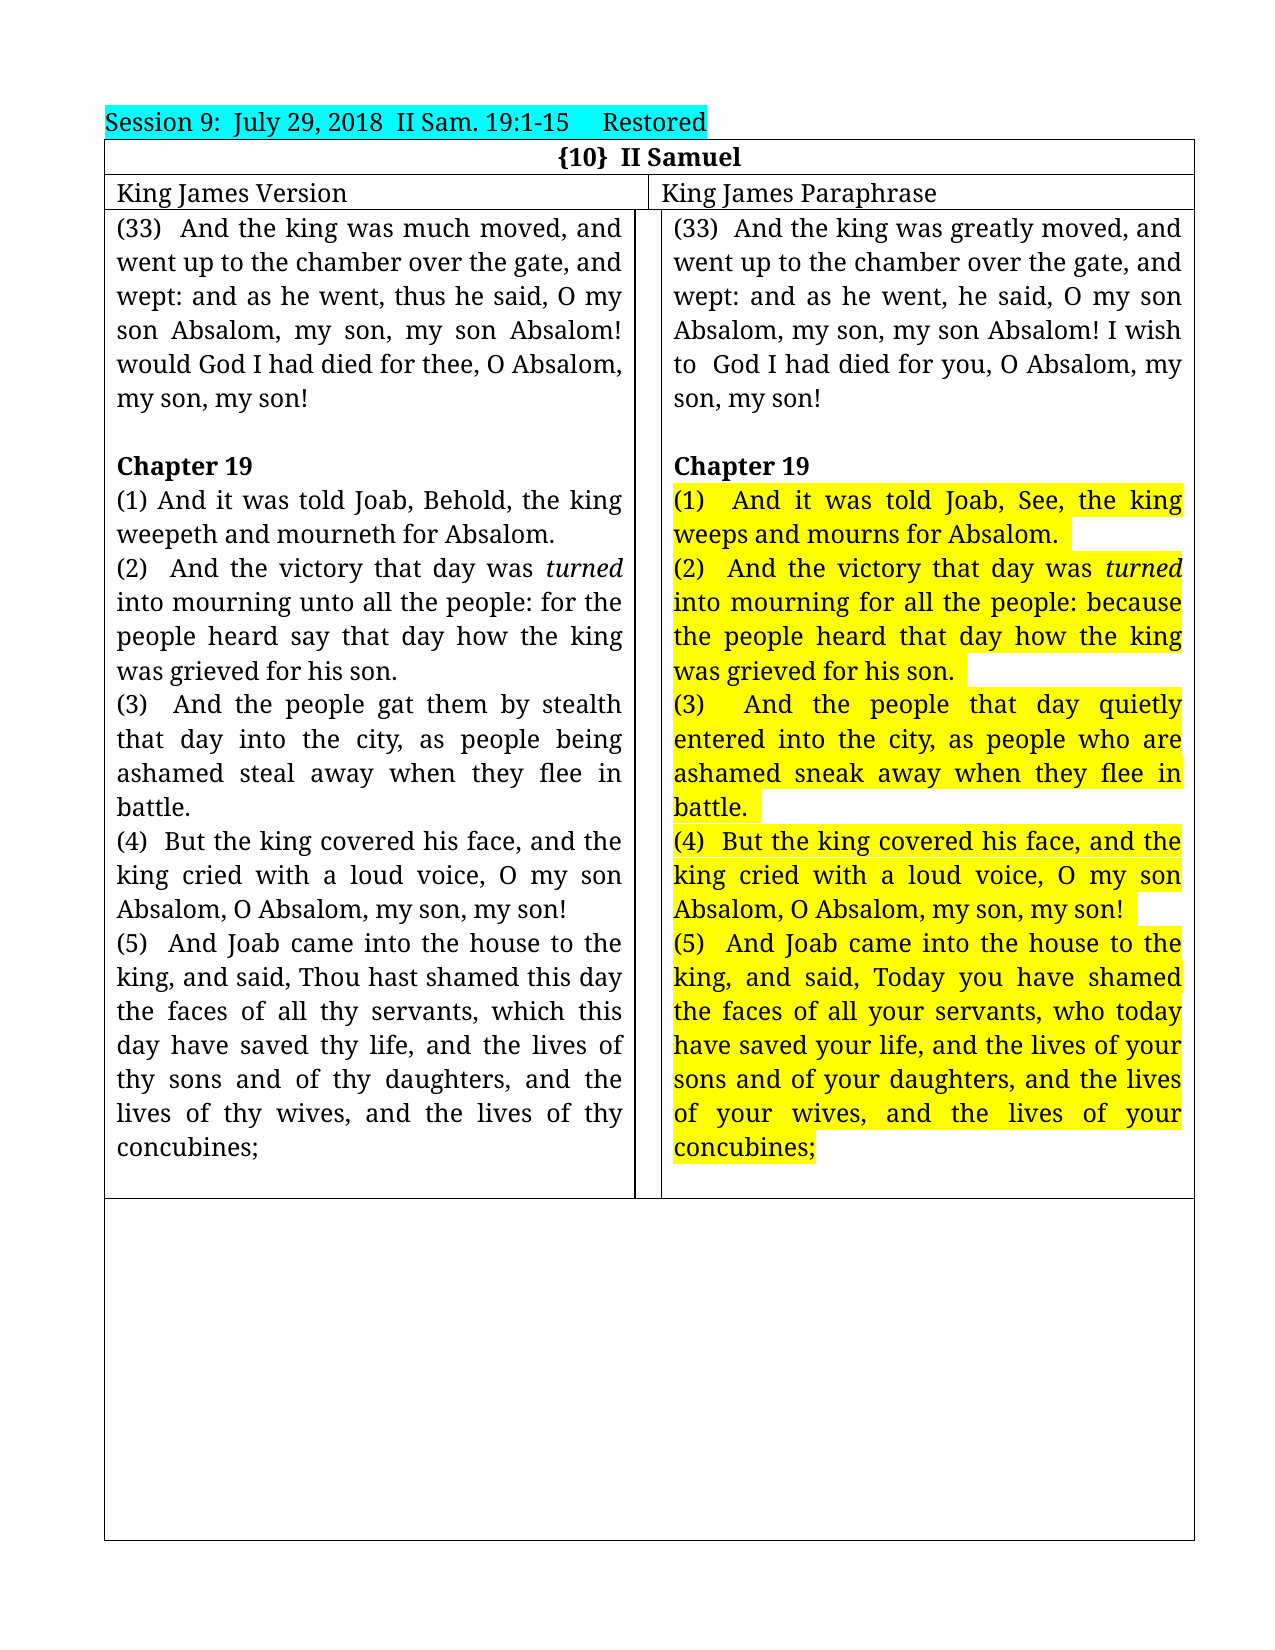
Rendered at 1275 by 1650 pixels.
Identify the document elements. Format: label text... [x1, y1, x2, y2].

text Session 9: July 29, 2018 II Sam. 19:1-15 Restored [105, 105, 1170, 139]
table_cell (33) And the king was much moved, and went up to the chamber over the gate, and wept: and as he went, thus he said, O my son Absalom, my son, my son Absalom! would God I had died for thee, O Absalom, my son, my son! Chapter 19 (1) And it was told Joab, Behold, the king weepeth and mourneth for Absalom. (2) And the victory that day was turned into mourning unto all the people: for the people heard say that day how the king was grieved for his son. (3) And the people gat them by stealth that day into the city, as people being ashamed steal away when they flee in battle. (4) But the king covered his face, and the king cried with a loud voice, O my son Absalom, O Absalom, my son, my son! (5) And Joab came into the house to the king, and said, Thou hast shamed this day the faces of all thy servants, which this day have saved thy life, and the lives of thy sons and of thy daughters, and the lives of thy wives, and the lives of thy concubines; [105, 210, 634, 1198]
table_cell [636, 210, 661, 1198]
table_cell [105, 1199, 1194, 1540]
table_cell King James Version [105, 175, 648, 209]
table_cell (33) And the king was greatly moved, and went up to the chamber over the gate, and wept: and as he went, he said, O my son Absalom, my son, my son Absalom! I wish to God I had died for you, O Absalom, my son, my son! Chapter 19 (1) And it was told Joab, See, the king weeps and mourns for Absalom. (2) And the victory that day was turned into mourning for all the people: because the people heard that day how the king was grieved for his son. (3) And the people that day quietly entered into the city, as people who are ashamed sneak away when they flee in battle. (4) But the king covered his face, and the king cried with a loud voice, O my son Absalom, O Absalom, my son, my son! (5) And Joab came into the house to the king, and said, Today you have shamed the faces of all your servants, who today have saved your life, and the lives of your sons and of your daughters, and the lives of your wives, and the lives of your concubines; [662, 210, 1194, 1198]
table_cell King James Paraphrase [649, 175, 1194, 209]
table_header {10} II Samuel [105, 140, 1194, 174]
